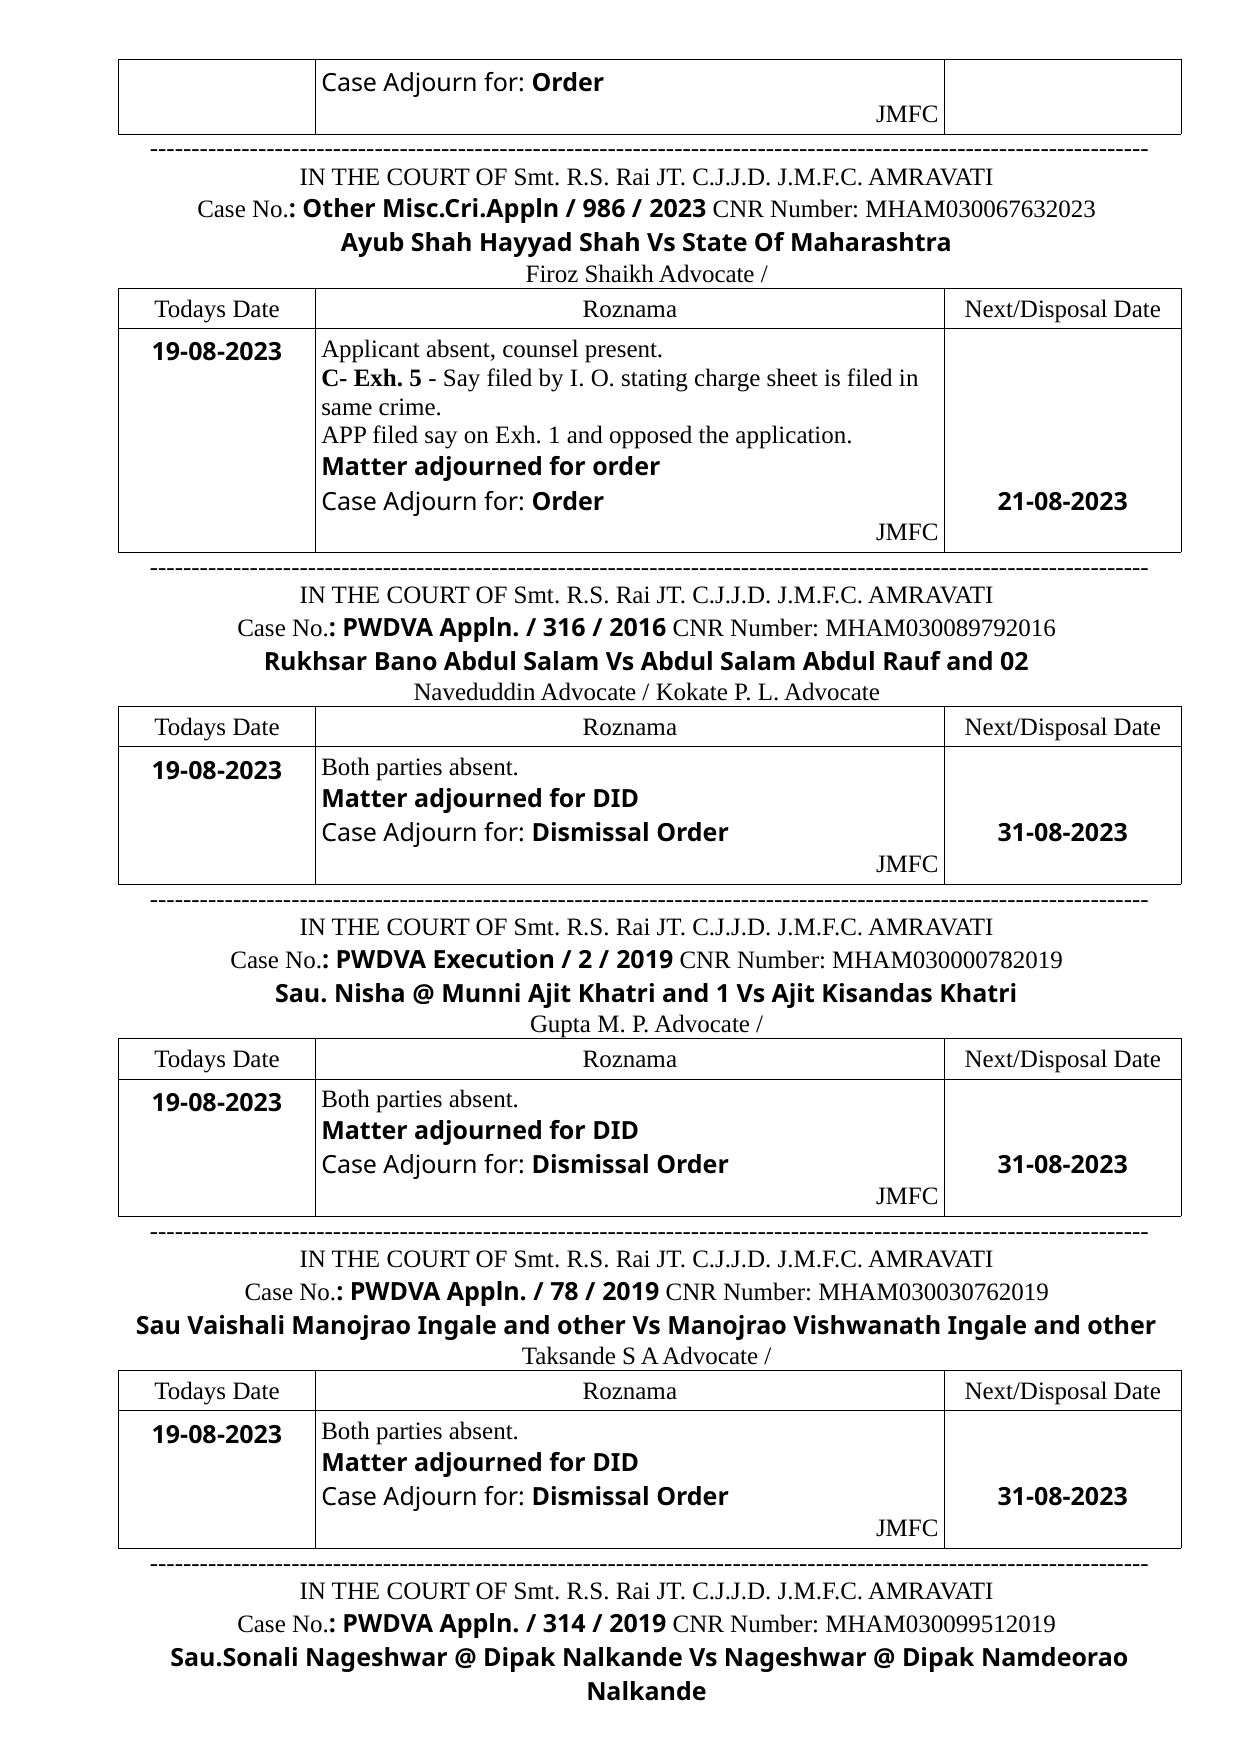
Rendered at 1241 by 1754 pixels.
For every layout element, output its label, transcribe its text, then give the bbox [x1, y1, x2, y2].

table_cell 19-08-2023 [119, 747, 315, 884]
table_header Next/Disposal Date [945, 1039, 1181, 1078]
text IN THE COURT OF Smt. R.S. Rai JT. C.J.J.D. J.M.F.C. AMRAVATI Case No.: PWDVA Appln. / 78 / 2019 CNR Number: MHAM030030762019 Sau Vaishali Manojrao Ingale and other Vs Manojrao Vishwanath Ingale and other Taksande S A Advocate / [118, 1244, 1181, 1370]
table_header Next/Disposal Date [945, 289, 1181, 328]
table_header Todays Date [119, 707, 315, 746]
table_header Roznama [316, 1371, 944, 1410]
table_cell [945, 60, 1181, 133]
table_cell 19-08-2023 [119, 329, 315, 552]
table_header Next/Disposal Date [945, 707, 1181, 746]
table_header Roznama [316, 1039, 944, 1078]
table_cell 19-08-2023 [119, 1411, 315, 1548]
table_cell [119, 60, 315, 133]
text ------------------------------------------------------------------------------------------------------------------------ [118, 553, 1181, 581]
text IN THE COURT OF Smt. R.S. Rai JT. C.J.J.D. J.M.F.C. AMRAVATI Case No.: PWDVA Appln. / 314 / 2019 CNR Number: MHAM030099512019 Sau.Sonali Nageshwar @ Dipak Nalkande Vs Nageshwar @ Dipak Namdeorao Nalkande [118, 1576, 1181, 1707]
text ------------------------------------------------------------------------------------------------------------------------ [118, 1217, 1181, 1244]
table_cell Both parties absent. Matter adjourned for DID Case Adjourn for: Dismissal Order JMFC [316, 747, 944, 884]
text ------------------------------------------------------------------------------------------------------------------------ [118, 1549, 1181, 1576]
table_header Next/Disposal Date [945, 1371, 1181, 1410]
text ------------------------------------------------------------------------------------------------------------------------ [118, 885, 1181, 912]
text ------------------------------------------------------------------------------------------------------------------------ [118, 135, 1181, 162]
table_cell 19-08-2023 [119, 1080, 315, 1216]
text IN THE COURT OF Smt. R.S. Rai JT. C.J.J.D. J.M.F.C. AMRAVATI Case No.: PWDVA Execution / 2 / 2019 CNR Number: MHAM030000782019 Sau. Nisha @ Munni Ajit Khatri and 1 Vs Ajit Kisandas Khatri Gupta M. P. Advocate / [118, 912, 1181, 1038]
table_cell 31-08-2023 [945, 1411, 1181, 1548]
text IN THE COURT OF Smt. R.S. Rai JT. C.J.J.D. J.M.F.C. AMRAVATI Case No.: PWDVA Appln. / 316 / 2016 CNR Number: MHAM030089792016 Rukhsar Bano Abdul Salam Vs Abdul Salam Abdul Rauf and 02 Naveduddin Advocate / Kokate P. L. Advocate [118, 581, 1181, 706]
table_header Todays Date [119, 289, 315, 328]
table_header Todays Date [119, 1371, 315, 1410]
table_header Todays Date [119, 1039, 315, 1078]
table_cell Both parties absent. Matter adjourned for DID Case Adjourn for: Dismissal Order JMFC [316, 1080, 944, 1216]
table_cell Both parties absent. Matter adjourned for DID Case Adjourn for: Dismissal Order JMFC [316, 1411, 944, 1548]
table_cell 31-08-2023 [945, 747, 1181, 884]
text IN THE COURT OF Smt. R.S. Rai JT. C.J.J.D. J.M.F.C. AMRAVATI Case No.: Other Misc.Cri.Appln / 986 / 2023 CNR Number: MHAM030067632023 Ayub Shah Hayyad Shah Vs State Of Maharashtra Firoz Shaikh Advocate / [118, 162, 1181, 288]
table_cell 21-08-2023 [945, 329, 1181, 552]
table_cell Applicant absent, counsel present. C- Exh. 5 - Say filed by I. O. stating charge sheet is filed in same crime. APP filed say on Exh. 1 and opposed the application. Matter adjourned for order Case Adjourn for: Order JMFC [316, 329, 944, 552]
table_header Roznama [316, 289, 944, 328]
table_cell Case Adjourn for: Order JMFC [316, 60, 944, 133]
table_header Roznama [316, 707, 944, 746]
table_cell 31-08-2023 [945, 1080, 1181, 1216]
